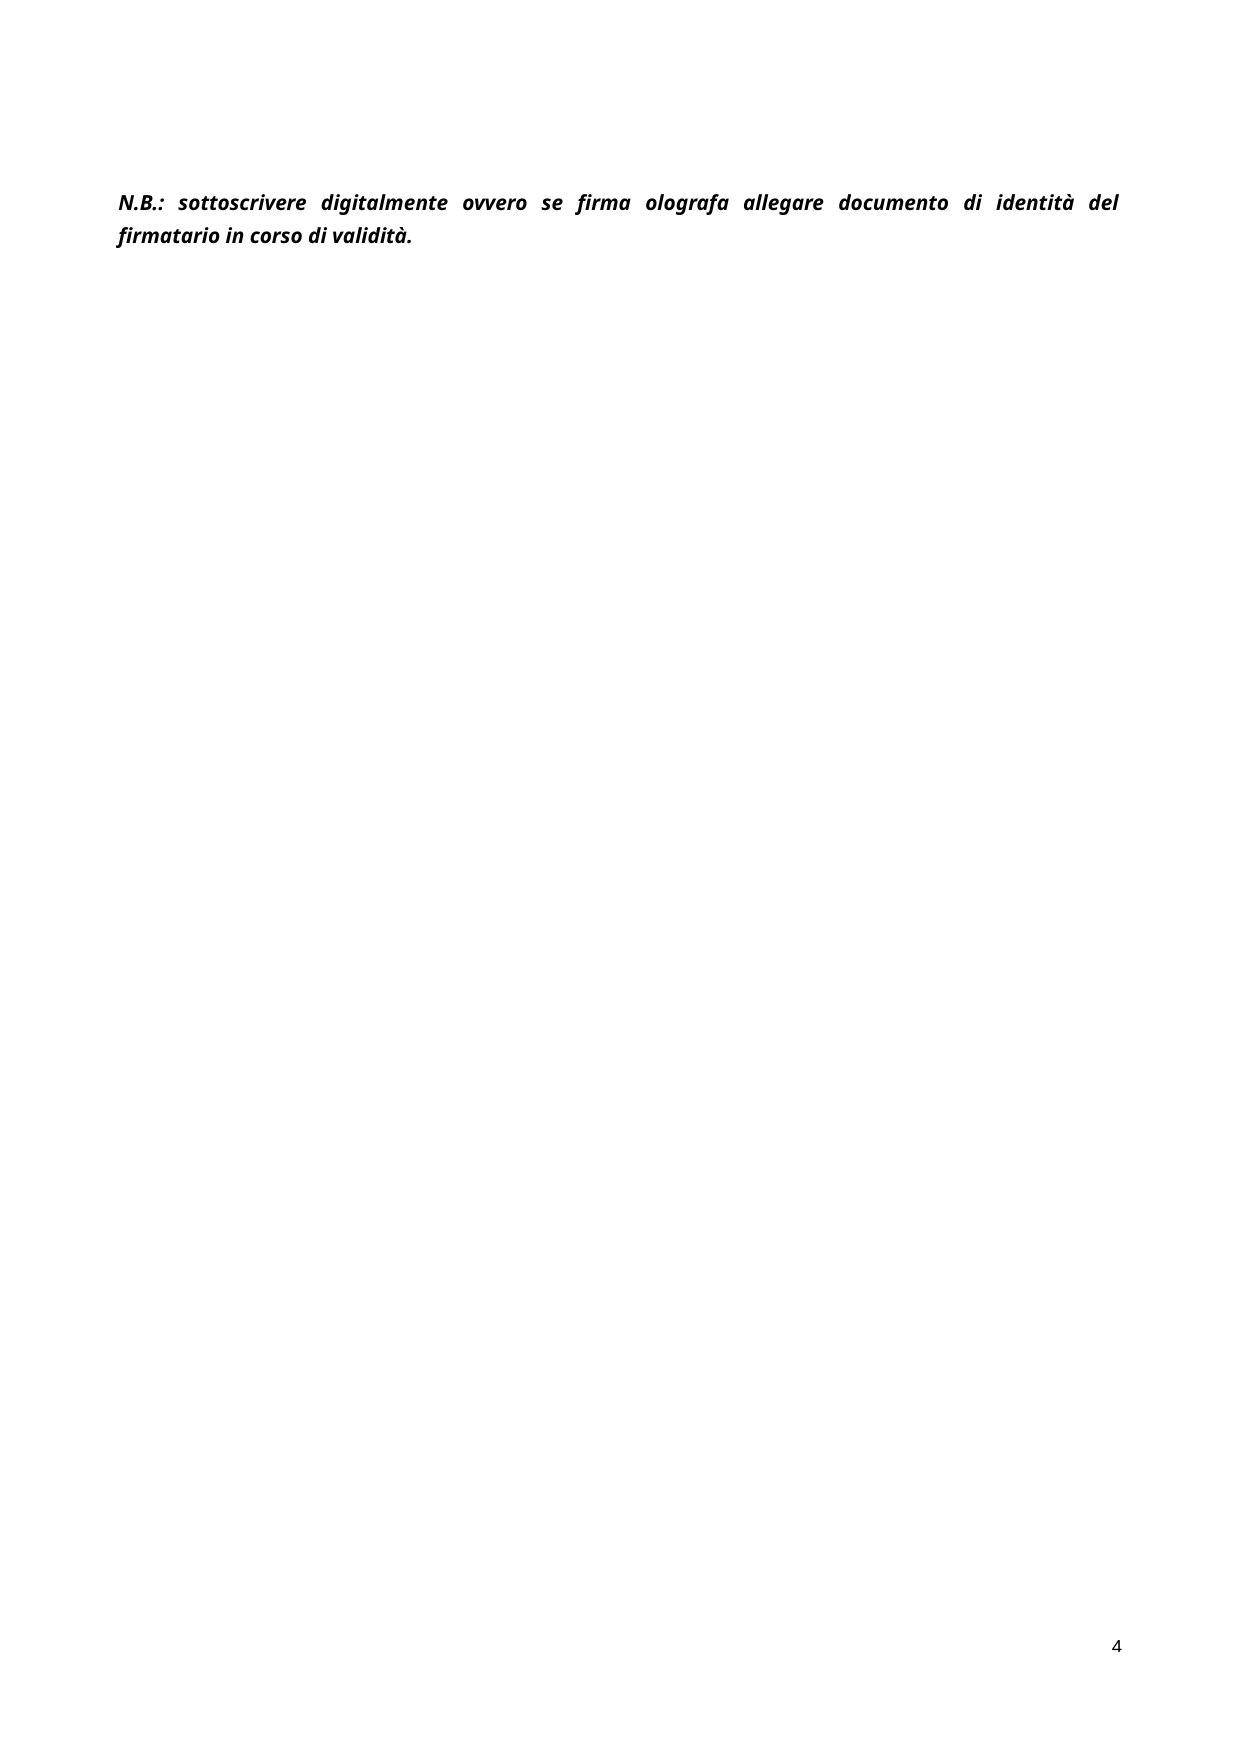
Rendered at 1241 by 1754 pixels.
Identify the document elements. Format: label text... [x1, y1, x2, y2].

text N.B.: sottoscrivere digitalmente ovvero se firma olografa allegare documento di identità del firmatario in corso di validità. [118, 188, 1122, 249]
